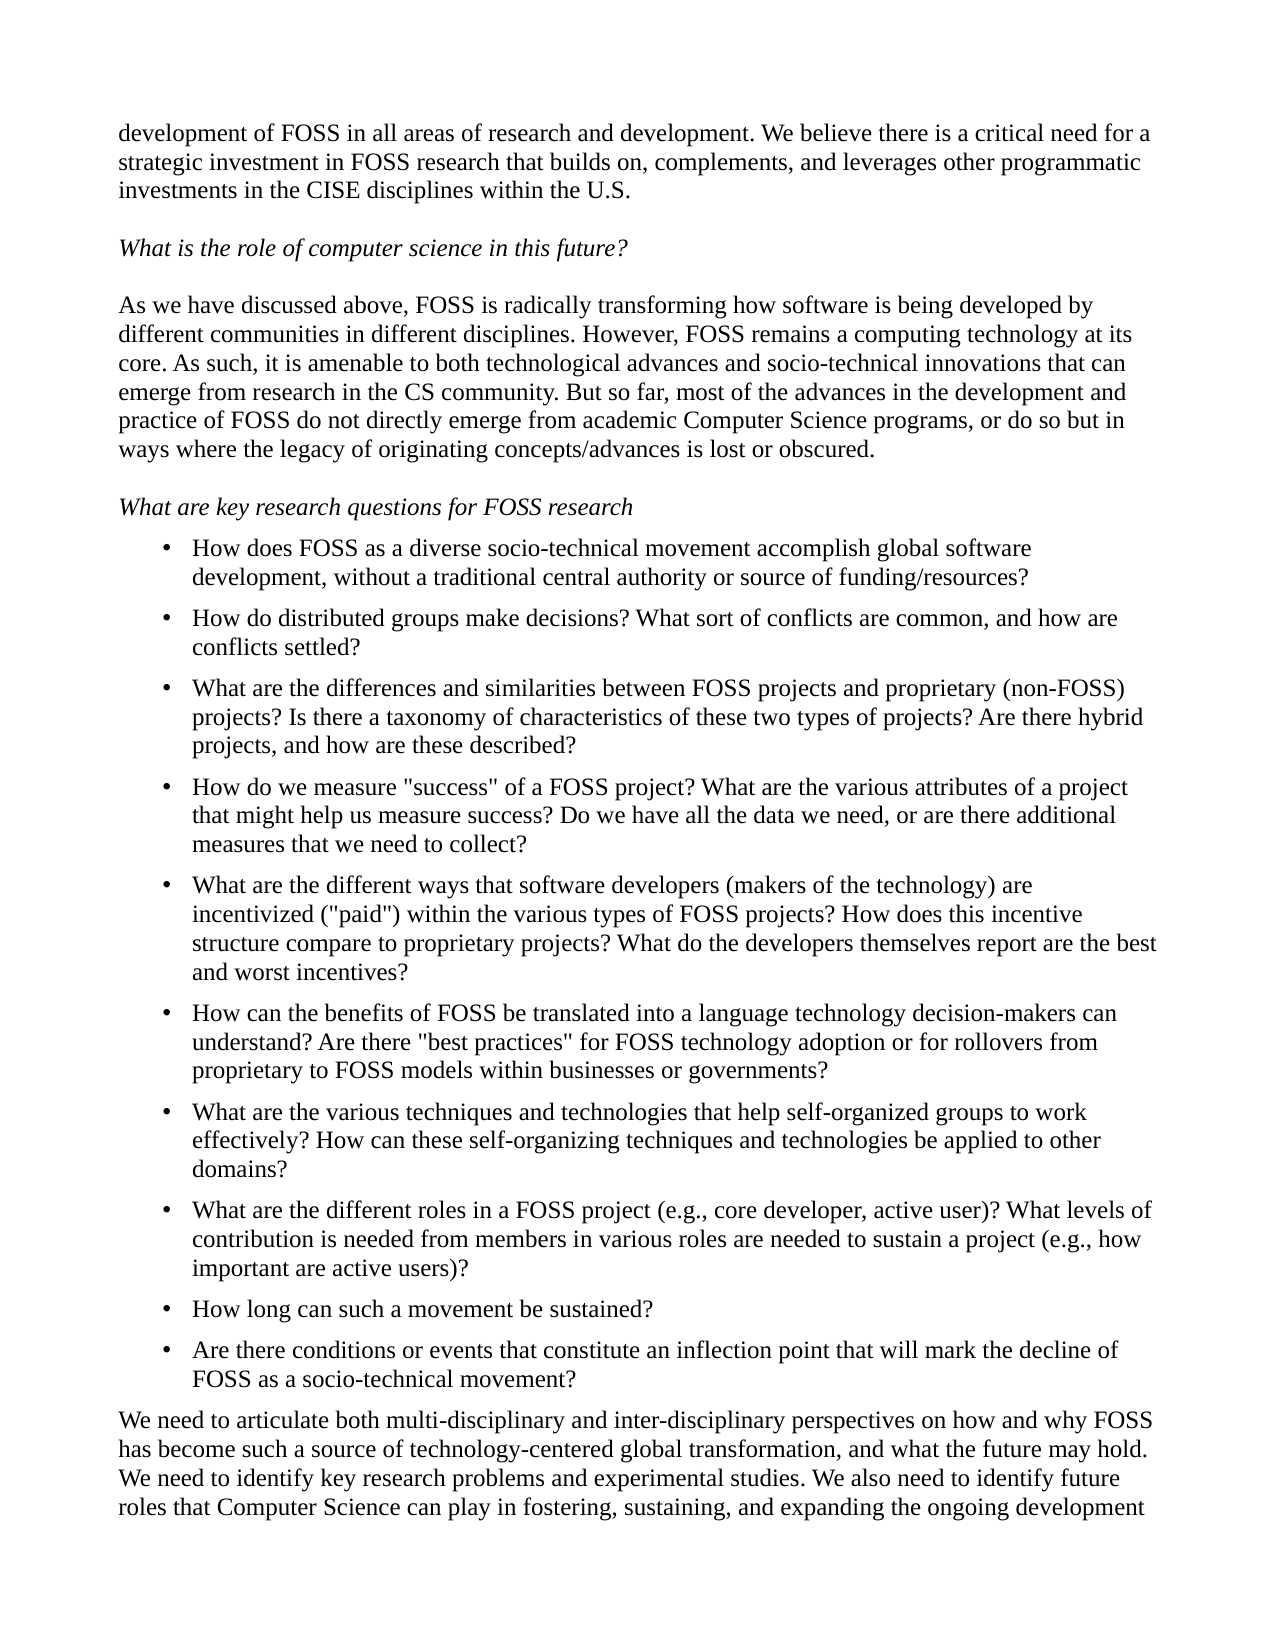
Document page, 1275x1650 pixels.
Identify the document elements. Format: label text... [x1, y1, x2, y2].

list What are the different roles in a FOSS project (e.g., core developer, active user)? What levels of contribution is needed from members in various roles are needed to sustain a project (e.g., how important are active users)? [162, 1196, 1157, 1282]
list How do distributed groups make decisions? What sort of conflicts are common, and how are conflicts settled? [162, 603, 1157, 661]
list How does FOSS as a diverse socio-technical movement accomplish global software development, without a traditional central authority or source of funding/resources? [162, 533, 1157, 591]
list What are the differences and similarities between FOSS projects and proprietary (non-FOSS) projects? Is there a taxonomy of characteristics of these two types of projects? Are there hybrid projects, and how are these described? [162, 673, 1157, 759]
list What are the different ways that software developers (makers of the technology) are incentivized ("paid") within the various types of FOSS projects? How does this incentive structure compare to proprietary projects? What do the developers themselves report are the best and worst incentives? [162, 871, 1157, 986]
text We need to articulate both multi-disciplinary and inter-disciplinary perspectives on how and why FOSS has become such a source of technology-centered global transformation, and what the future may hold. We need to identify key research problems and experimental studies. We also need to identify future roles that Computer Science can play in fostering, sustaining, and expanding the ongoing development [118, 1406, 1157, 1521]
text development of FOSS in all areas of research and development. We believe there is a critical need for a strategic investment in FOSS research that builds on, complements, and leverages other programmatic investments in the CISE disciplines within the U.S. What is the role of computer science in this future? As we have discussed above, FOSS is radically transforming how software is being developed by different communities in different disciplines. However, FOSS remains a computing technology at its core. As such, it is amenable to both technological advances and socio-technical innovations that can emerge from research in the CS community. But so far, most of the advances in the development and practice of FOSS do not directly emerge from academic Computer Science programs, or do so but in ways where the legacy of originating concepts/advances is lost or obscured. What are key research questions for FOSS research [118, 118, 1157, 521]
list How long can such a movement be sustained? [162, 1294, 1157, 1323]
list How can the benefits of FOSS be translated into a language technology decision-makers can understand? Are there "best practices" for FOSS technology adoption or for rollovers from proprietary to FOSS models within businesses or governments? [162, 998, 1157, 1084]
list Are there conditions or events that constitute an inflection point that will mark the decline of FOSS as a socio-technical movement? [162, 1336, 1157, 1393]
list How do we measure "success" of a FOSS project? What are the various attributes of a project that might help us measure success? Do we have all the data we need, or are there additional measures that we need to collect? [162, 772, 1157, 858]
list What are the various techniques and technologies that help self-organized groups to work effectively? How can these self-organizing techniques and technologies be applied to other domains? [162, 1097, 1157, 1183]
